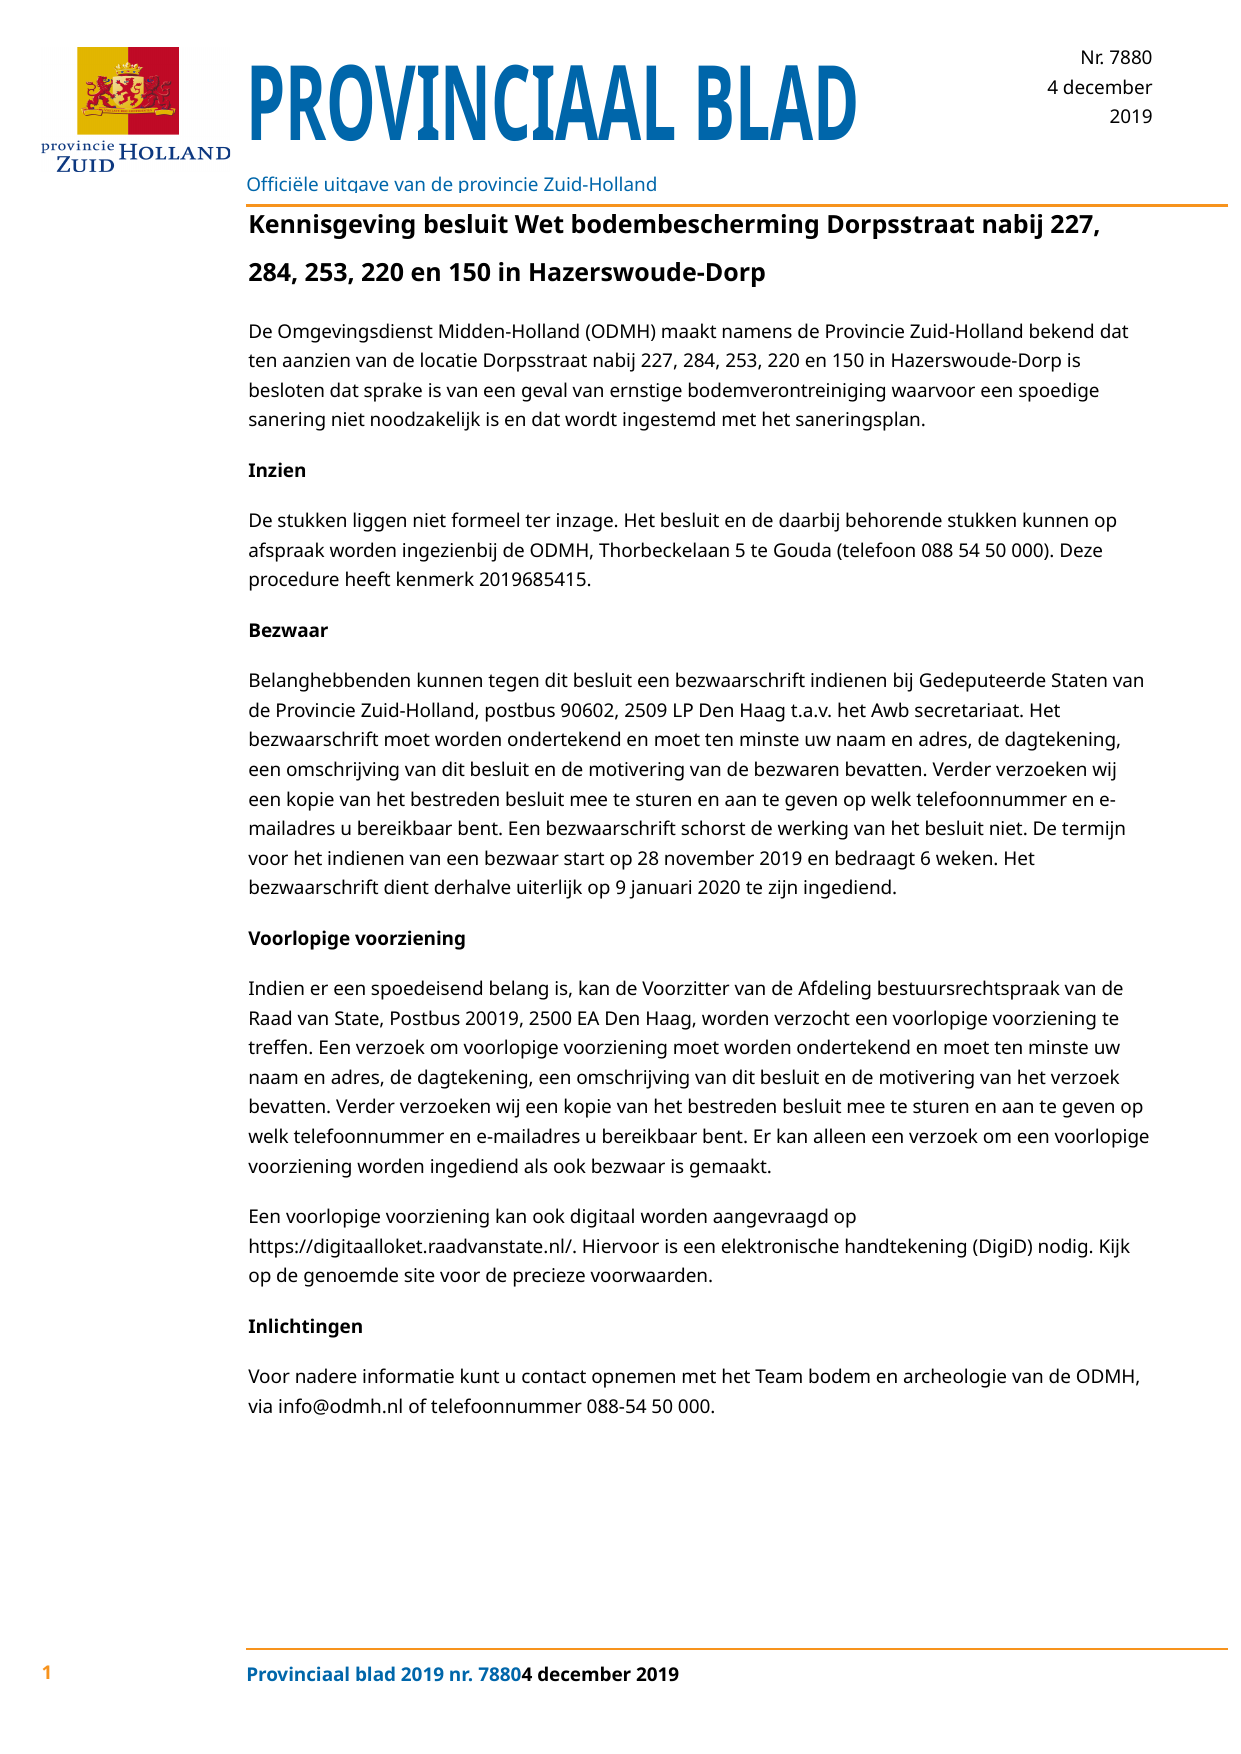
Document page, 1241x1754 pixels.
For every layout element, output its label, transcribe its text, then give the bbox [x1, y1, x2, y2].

text Kennisgeving besluit Wet bodembescherming Dorpsstraat nabij 227, 284, 253, 220 en 150 in Hazerswoude-Dorp [248, 207, 1152, 288]
text Voor nadere informatie kunt u contact opnemen met het Team bodem en archeologie van de ODMH, via info@odmh.nl of telefoonnummer 088-54 50 000. [248, 1363, 1152, 1419]
text De stukken liggen niet formeel ter inzage. Het besluit en de daarbij behorende stukken kunnen op afspraak worden ingezienbij de ODMH, Thorbeckelaan 5 te Gouda (telefoon 088 54 50 000). Deze procedure heeft kenmerk 2019685415. [248, 507, 1152, 592]
text Een voorlopige voorziening kan ook digitaal worden aangevraagd op https://digitaalloket.raadvanstate.nl/. Hiervoor is een elektronische handtekening (DigiD) nodig. Kijk op de genoemde site voor de precieze voorwaarden. [248, 1203, 1152, 1288]
text Inzien [248, 457, 1152, 483]
text Belanghebbenden kunnen tegen dit besluit een bezwaarschrift indienen bij Gedeputeerde Staten van de Provincie Zuid-Holland, postbus 90602, 2509 LP Den Haag t.a.v. het Awb secretariaat. Het bezwaarschrift moet worden ondertekend en moet ten minste uw naam en adres, de dagtekening, een omschrijving van dit besluit en de motivering van de bezwaren bevatten. Verder verzoeken wij een kopie van het bestreden besluit mee te sturen en aan te geven op welk telefoonnummer en e-mailadres u bereikbaar bent. Een bezwaarschrift schorst de werking van het besluit niet. De termijn voor het indienen van een bezwaar start op 28 november 2019 en bedraagt 6 weken. Het bezwaarschrift dient derhalve uiterlijk op 9 januari 2020 te zijn ingediend. [248, 667, 1152, 900]
picture [41, 47, 231, 172]
text Indien er een spoedeisend belang is, kan de Voorzitter van de Afdeling bestuursrechtspraak van de Raad van State, Postbus 20019, 2500 EA Den Haag, worden verzocht een voorlopige voorziening te treffen. Een verzoek om voorlopige voorziening moet worden ondertekend en moet ten minste uw naam en adres, de dagtekening, een omschrijving van dit besluit en de motivering van het verzoek bevatten. Verder verzoeken wij een kopie van het bestreden besluit mee te sturen en aan te geven op welk telefoonnummer en e-mailadres u bereikbaar bent. Er kan alleen een verzoek om een voorlopige voorziening worden ingediend als ook bezwaar is gemaakt. [248, 975, 1152, 1179]
text Voorlopige voorziening [248, 925, 1152, 951]
text De Omgevingsdienst Midden-Holland (ODMH) maakt namens de Provincie Zuid-Holland bekend dat ten aanzien van de locatie Dorpsstraat nabij 227, 284, 253, 220 en 150 in Hazerswoude-Dorp is besloten dat sprake is van een geval van ernstige bodemverontreiniging waarvoor een spoedige sanering niet noodzakelijk is en dat wordt ingestemd met het saneringsplan. [248, 318, 1152, 432]
text Bezwaar [248, 617, 1152, 643]
text Inlichtingen [248, 1313, 1152, 1339]
